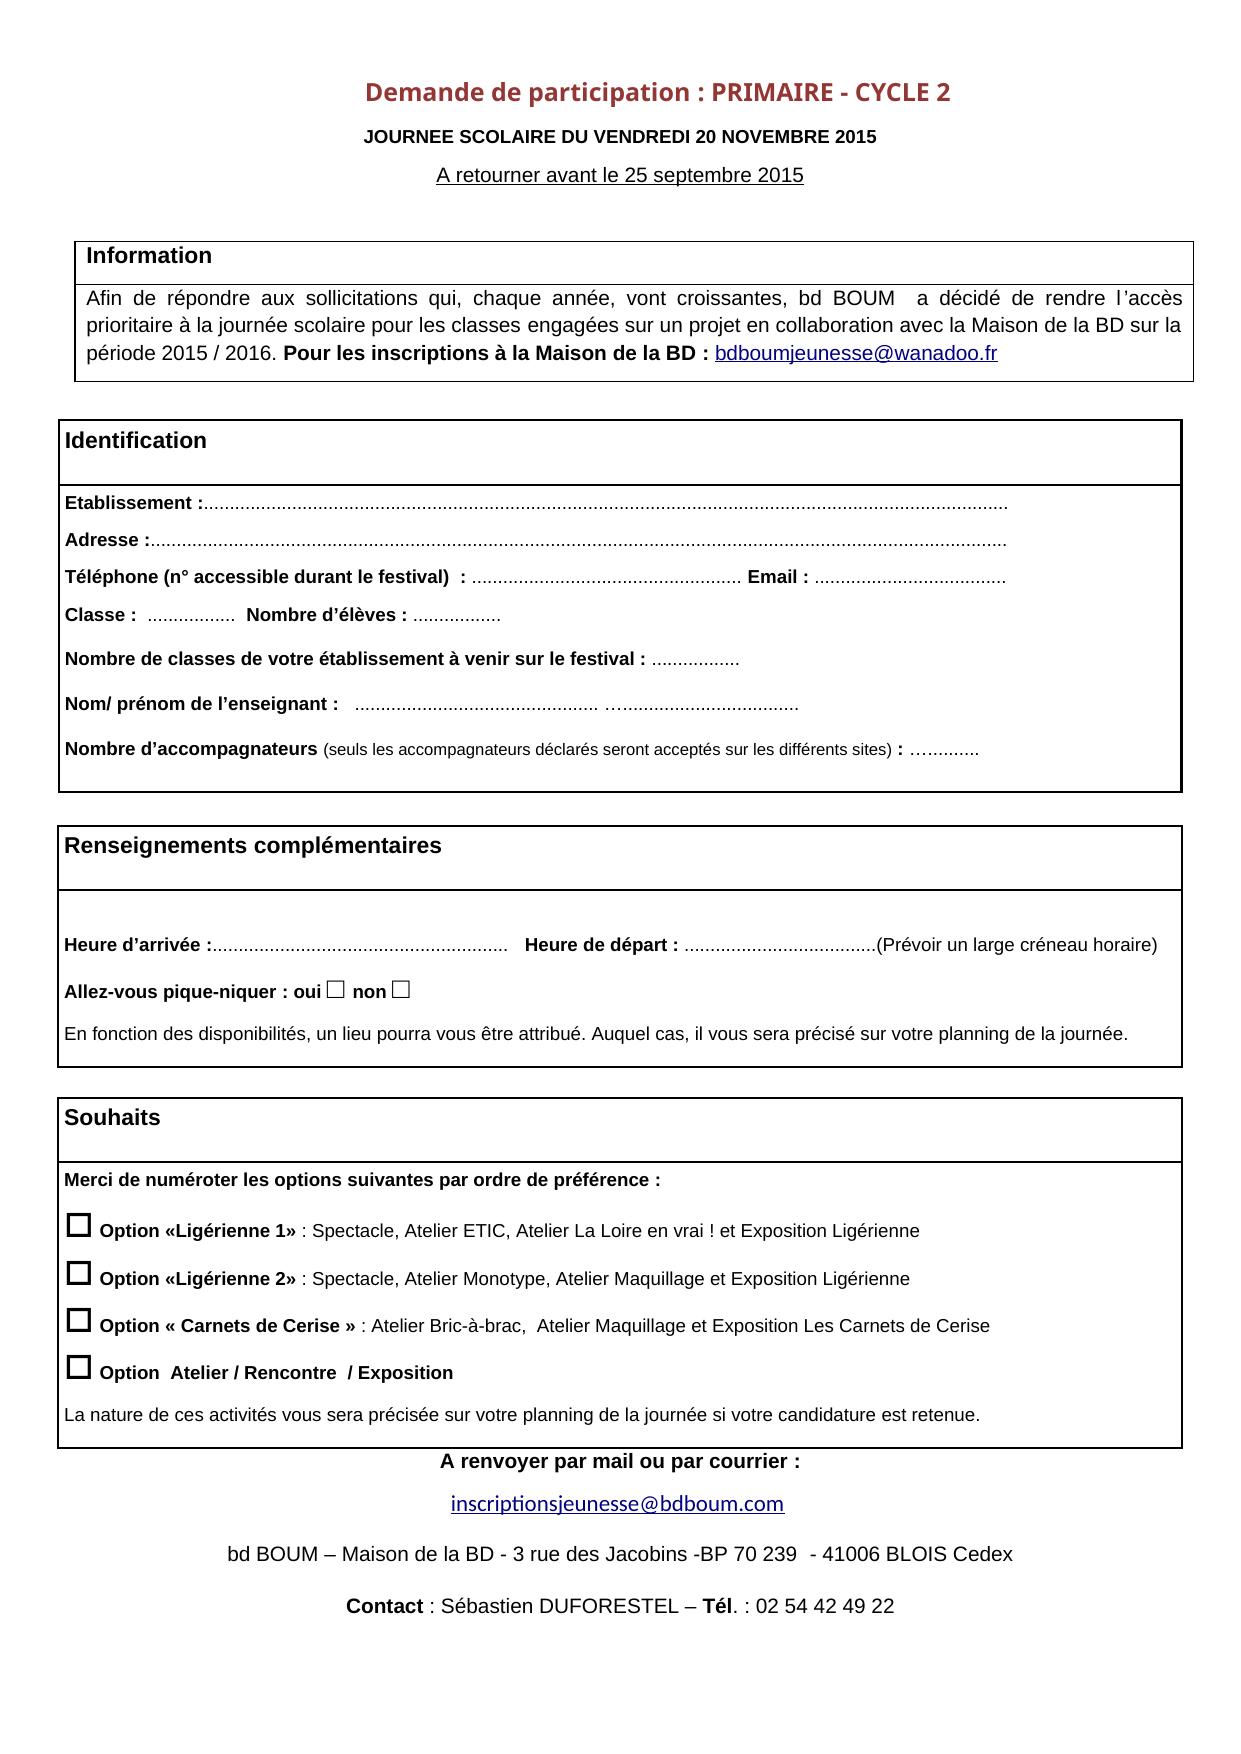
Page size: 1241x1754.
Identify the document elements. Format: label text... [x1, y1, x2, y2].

table_cell Afin de répondre aux sollicitations qui, chaque année, vont croissantes, bd BOUM a décidé de rendre l’accès prioritaire à la journée scolaire pour les classes engagées sur un projet en collaboration avec la Maison de la BD sur la période 2015 / 2016. Pour les inscriptions à la Maison de la BD : bdboumjeunesse@wanadoo.fr [76, 285, 1193, 381]
text JOURNEE SCOLAIRE DU VENDREDI 20 NOVEMBRE 2015 [75, 126, 1165, 148]
text Contact : Sébastien DUFORESTEL – Tél. : 02 54 42 49 22 [75, 1594, 1165, 1618]
text A retourner avant le 25 septembre 2015 [75, 163, 1165, 187]
text Demande de participation : PRIMAIRE - CYCLE 2 [150, 75, 1165, 109]
text bd BOUM – Maison de la BD - 3 rue des Jacobins -BP 70 239 - 41006 BLOIS Cedex [75, 1542, 1165, 1566]
text inscriptionsjeunesse@bdboum.com [75, 1489, 1165, 1517]
table_header Identification [60, 421, 1180, 484]
table_header Information [76, 242, 1193, 284]
table_header Souhaits [59, 1099, 1181, 1161]
table_cell Merci de numéroter les options suivantes par ordre de préférence :  Option «Ligérienne 1» : Spectacle, Atelier ETIC, Atelier La Loire en vrai ! et Exposition Ligérienne  Option «Ligérienne 2» : Spectacle, Atelier Monotype, Atelier Maquillage et Exposition Ligérienne  Option « Carnets de Cerise » : Atelier Bric-à-brac, Atelier Maquillage et Exposition Les Carnets de Cerise  Option Atelier / Rencontre / Exposition La nature de ces activités vous sera précisée sur votre planning de la journée si votre candidature est retenue. [59, 1163, 1181, 1447]
table_cell Etablissement :........................................................................................................................................................... Adresse :..................................................................................................................................................................... Téléphone (n° accessible durant le festival) : .................................................... Email : ..................................... Classe : ................. Nombre d’élèves : ................. Nombre de classes de votre établissement à venir sur le festival : ................. Nom/ prénom de l’enseignant : ............................................... ….................................. Nombre d’accompagnateurs (seuls les accompagnateurs déclarés seront acceptés sur les différents sites) : ….......... [60, 486, 1180, 791]
table_header Renseignements complémentaires [59, 827, 1181, 889]
text A renvoyer par mail ou par courrier : [75, 1449, 1165, 1473]
table_cell Heure d’arrivée :......................................................... Heure de départ : .....................................(Prévoir un large créneau horaire) Allez-vous pique-niquer : oui □ non □ En fonction des disponibilités, un lieu pourra vous être attribué. Auquel cas, il vous sera précisé sur votre planning de la journée. [59, 891, 1181, 1066]
